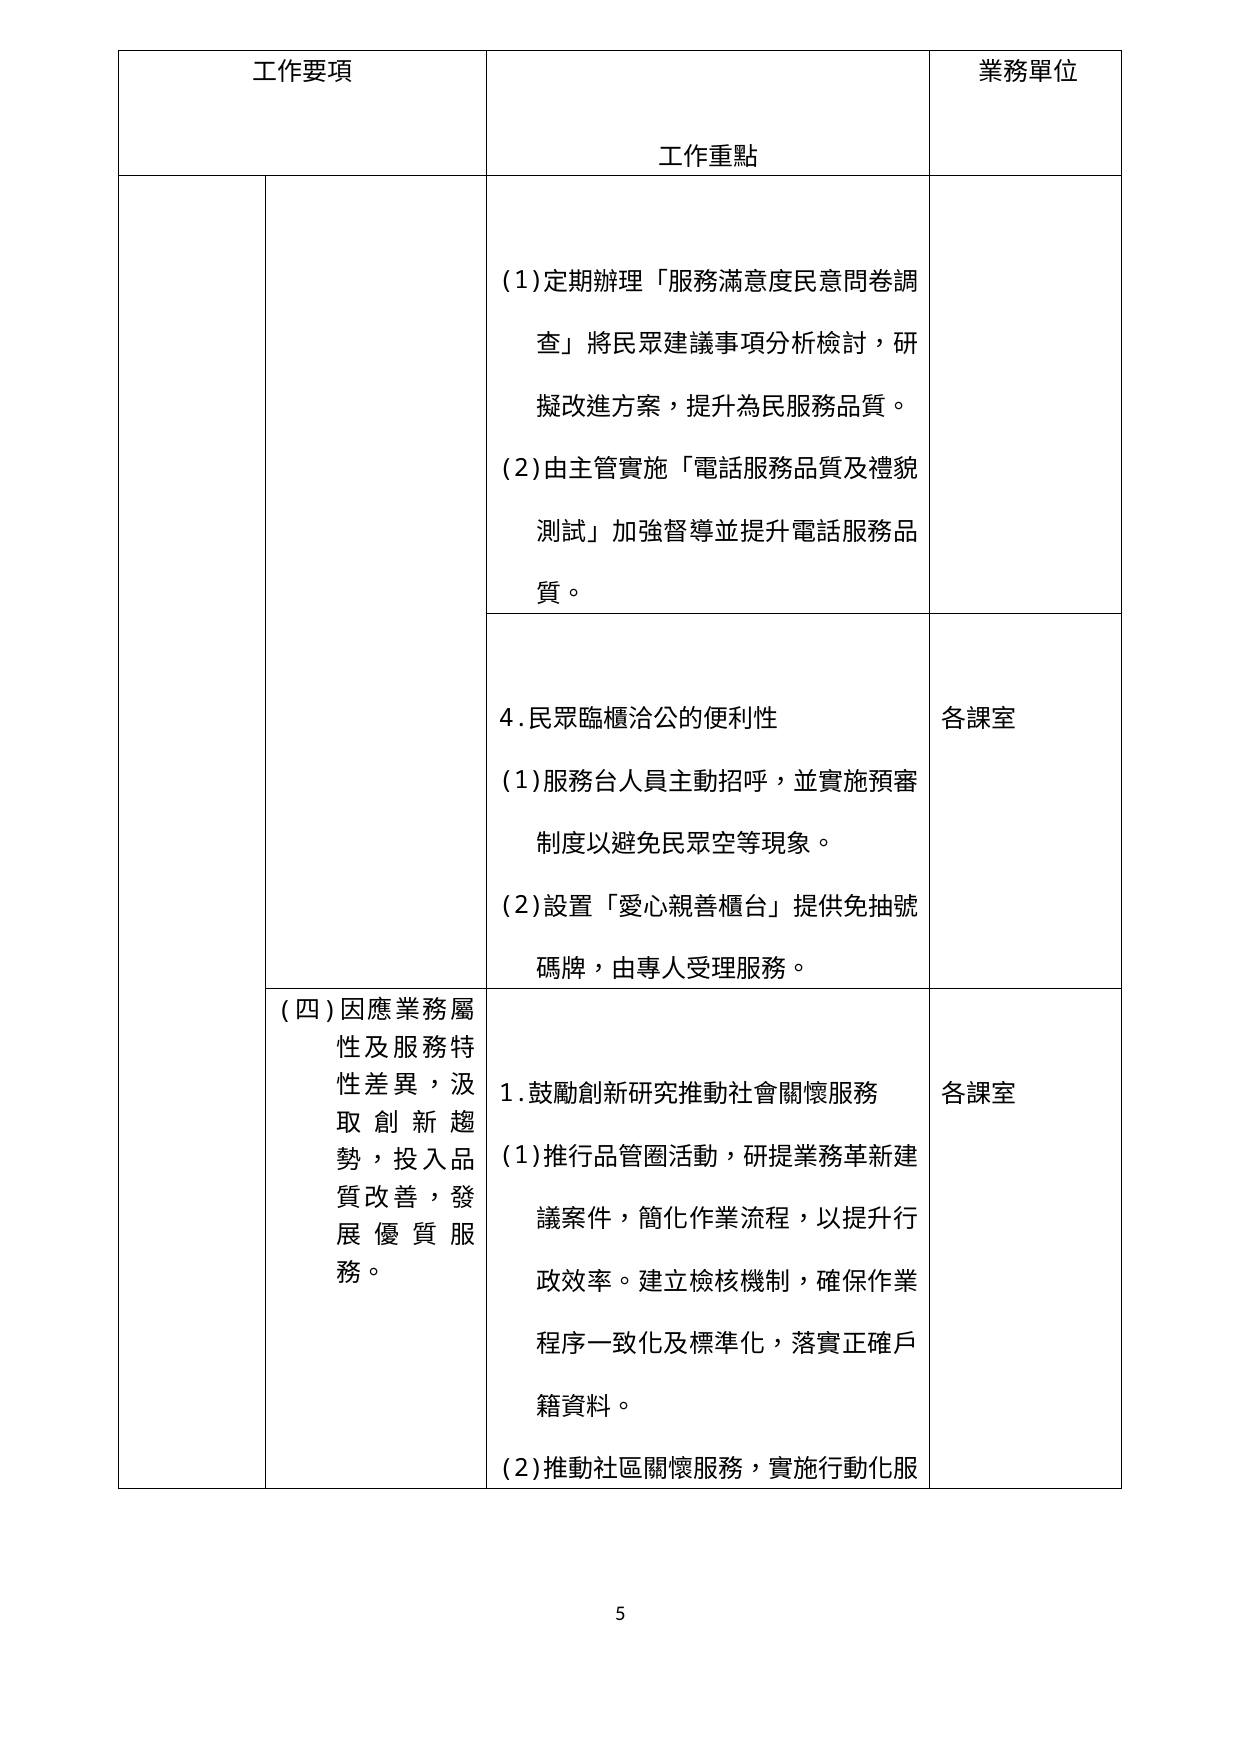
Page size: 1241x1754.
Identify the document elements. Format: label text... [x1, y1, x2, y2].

table_cell (1)定期辦理「服務滿意度民意問卷調查」將民眾建議事項分析檢討，研擬改進方案，提升為民服務品質。 (2)由主管實施「電話服務品質及禮貌測試」加強督導並提升電話服務品質。 [487, 176, 929, 612]
table_cell 1.鼓勵創新研究推動社會關懷服務 (1)推行品管圈活動，研提業務革新建議案件，簡化作業流程，以提升行政效率。建立檢核機制，確保作業程序一致化及標準化，落實正確戶籍資料。 (2)推動社區關懷服務，實施行動化服 [487, 989, 929, 1487]
table_cell 4.民眾臨櫃洽公的便利性 (1)服務台人員主動招呼，並實施預審制度以避免民眾空等現象。 (2)設置「愛心親善櫃台」提供免抽號碼牌，由專人受理服務。 [487, 614, 929, 987]
table_header 業務單位 [930, 51, 1121, 175]
table_cell 各課室 [930, 989, 1121, 1487]
table_cell 各課室 [930, 614, 1121, 987]
table_cell [266, 176, 486, 987]
table_header 工作重點 [487, 51, 929, 175]
table_cell (四)因應業務屬性及服務特性差異，汲取創新趨勢，投入品質改善，發展優質服務。 [266, 989, 486, 1487]
table_header 工作要項 [119, 51, 486, 175]
table_cell [930, 176, 1121, 612]
table_cell [119, 176, 265, 1487]
